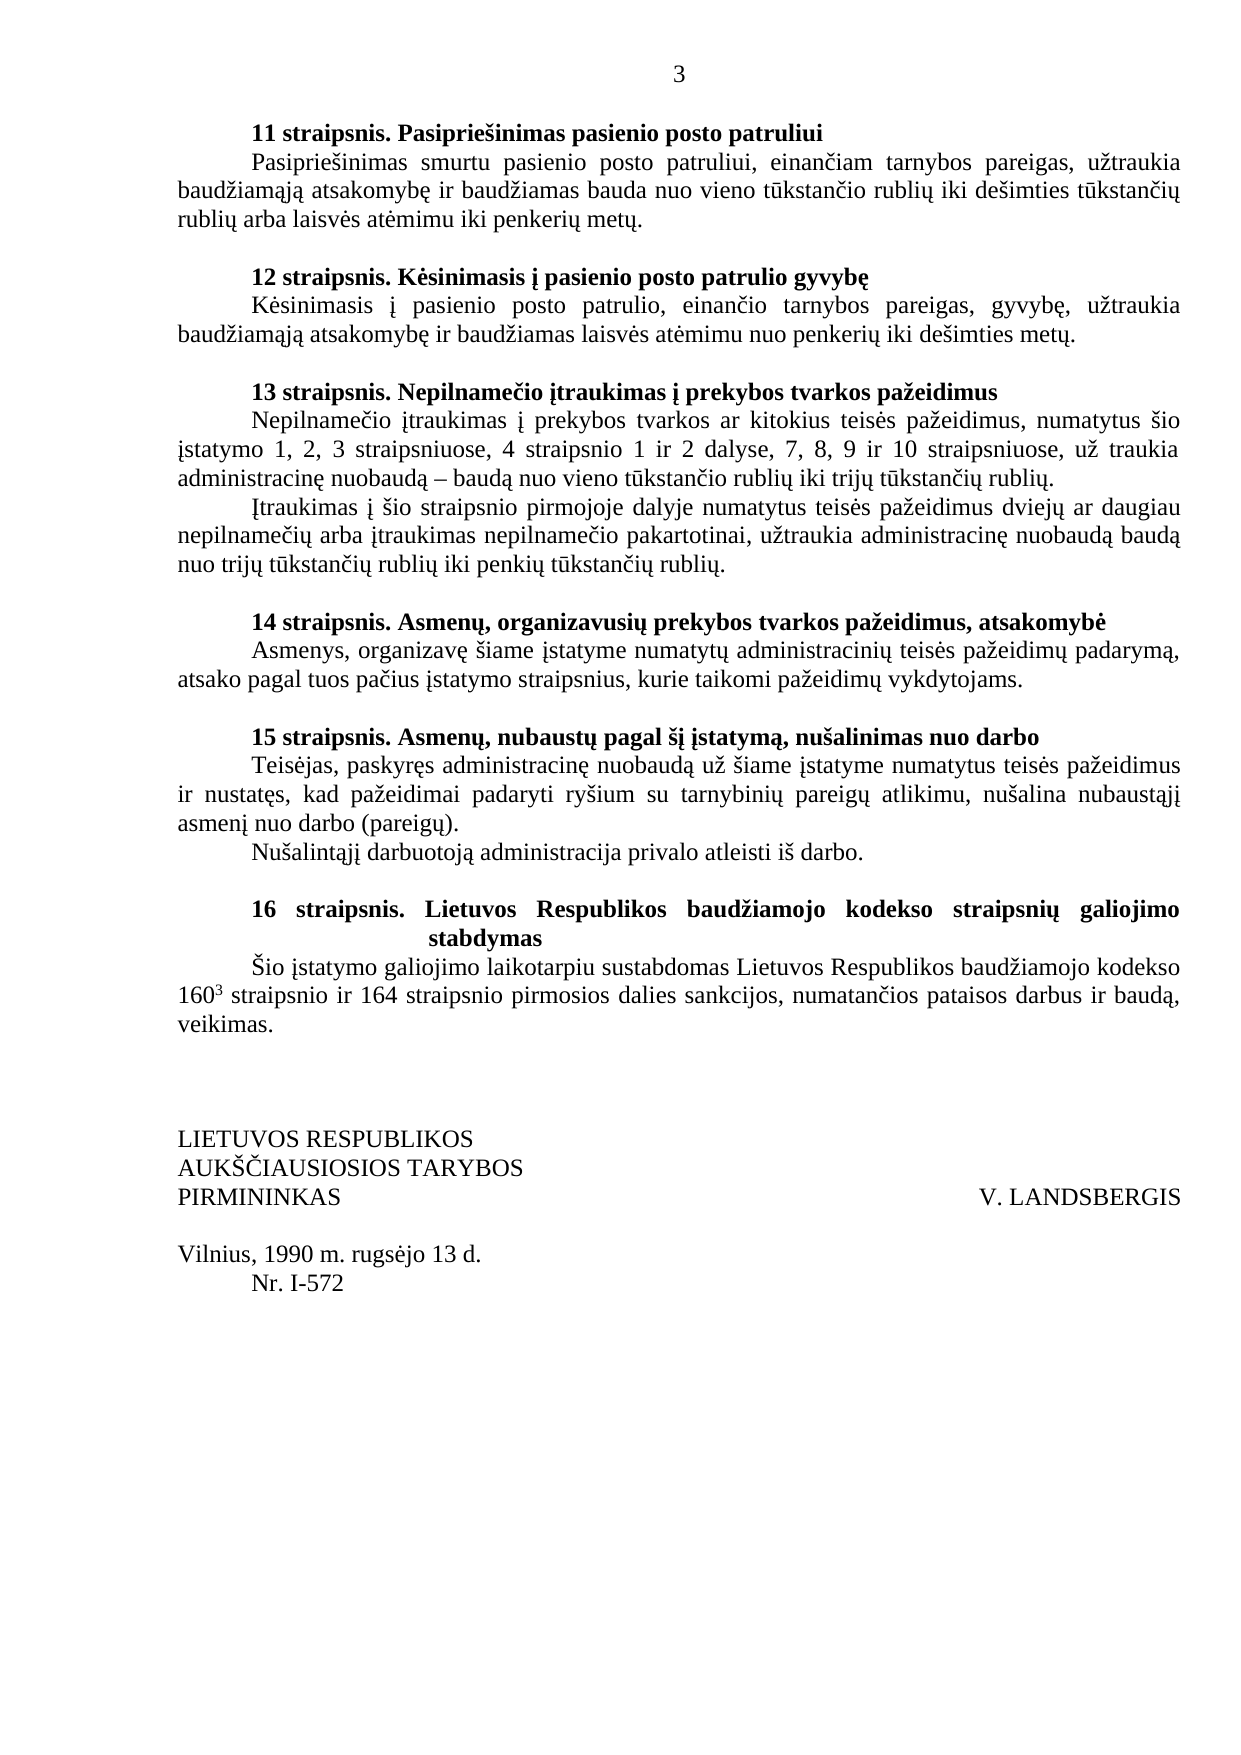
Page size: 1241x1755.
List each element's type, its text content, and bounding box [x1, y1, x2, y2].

text 13 straipsnis. Nepilnamečio įtraukimas į prekybos tvarkos pažeidimus [177, 377, 1181, 406]
text Nušalintąjį darbuotoją administracija privalo atleisti iš darbo. [177, 837, 1181, 866]
text LIETUVOS RESPUBLIKOS [177, 1124, 1181, 1153]
text 12 straipsnis. Kėsinimasis į pasienio posto patrulio gyvybę [177, 262, 1181, 291]
text Asmenys, organizavę šiame įstatyme numatytų administracinių teisės pažeidimų padarymą, atsako pagal tuos pačius įstatymo straipsnius, kurie taikomi pažeidimų vykdytojams. [177, 636, 1181, 693]
text 16 straipsnis. Lietuvos Respublikos baudžiamojo kodekso straipsnių galiojimo stabdymas [251, 894, 1181, 952]
text Kėsinimasis į pasienio posto patrulio, einančio tarnybos pareigas, gyvybę, užtraukia baudžiamąją atsakomybę ir baudžiamas laisvės atėmimu nuo penkerių iki dešimties metų. [177, 291, 1181, 348]
text Pasipriešinimas smurtu pasienio posto patruliui, einančiam tarnybos pareigas, užtraukia baudžiamąją atsakomybę ir baudžiamas bauda nuo vieno tūkstančio rublių iki dešimties tūkstančių rublių arba laisvės atėmimu iki penkerių metų. [177, 147, 1181, 233]
text Šio įstatymo galiojimo laikotarpiu sustabdomas Lietuvos Respublikos baudžiamojo kodekso 1603 straipsnio ir 164 straipsnio pirmosios dalies sankcijos, numatančios pataisos darbus ir baudą, veikimas. [177, 952, 1181, 1038]
text Vilnius, 1990 m. rugsėjo 13 d. [177, 1239, 1181, 1268]
text 11 straipsnis. Pasipriešinimas pasienio posto patruliui [177, 118, 1181, 147]
text Teisėjas, paskyręs administracinę nuobaudą už šiame įstatyme numatytus teisės pažeidimus ir nustatęs, kad pažeidimai padaryti ryšium su tarnybinių pareigų atlikimu, nušalina nubaustąjį asmenį nuo darbo (pareigų). [177, 751, 1181, 837]
text Įtraukimas į šio straipsnio pirmojoje dalyje numatytus teisės pažeidimus dviejų ar daugiau nepilnamečių arba įtraukimas nepilnamečio pakartotinai, užtraukia administracinę nuobaudą baudą nuo trijų tūkstančių rublių iki penkių tūkstančių rublių. [177, 492, 1181, 578]
text PIRMININKAS V. LANDSBERGIS [177, 1182, 1181, 1211]
text 14 straipsnis. Asmenų, organizavusių prekybos tvarkos pažeidimus, atsakomybė [177, 607, 1181, 636]
text Nr. I-572 [177, 1268, 1181, 1297]
text AUKŠČIAUSIOSIOS TARYBOS [177, 1153, 1181, 1182]
text Nepilnamečio įtraukimas į prekybos tvarkos ar kitokius teisės pažeidimus, numatytus šio įstatymo 1, 2, 3 straipsniuose, 4 straipsnio 1 ir 2 dalyse, 7, 8, 9 ir 10 straipsniuose, už traukia administracinę nuobaudą – baudą nuo vieno tūkstančio rublių iki trijų tūkstančių rublių. [177, 406, 1181, 492]
text 15 straipsnis. Asmenų, nubaustų pagal šį įstatymą, nušalinimas nuo darbo [177, 722, 1181, 751]
